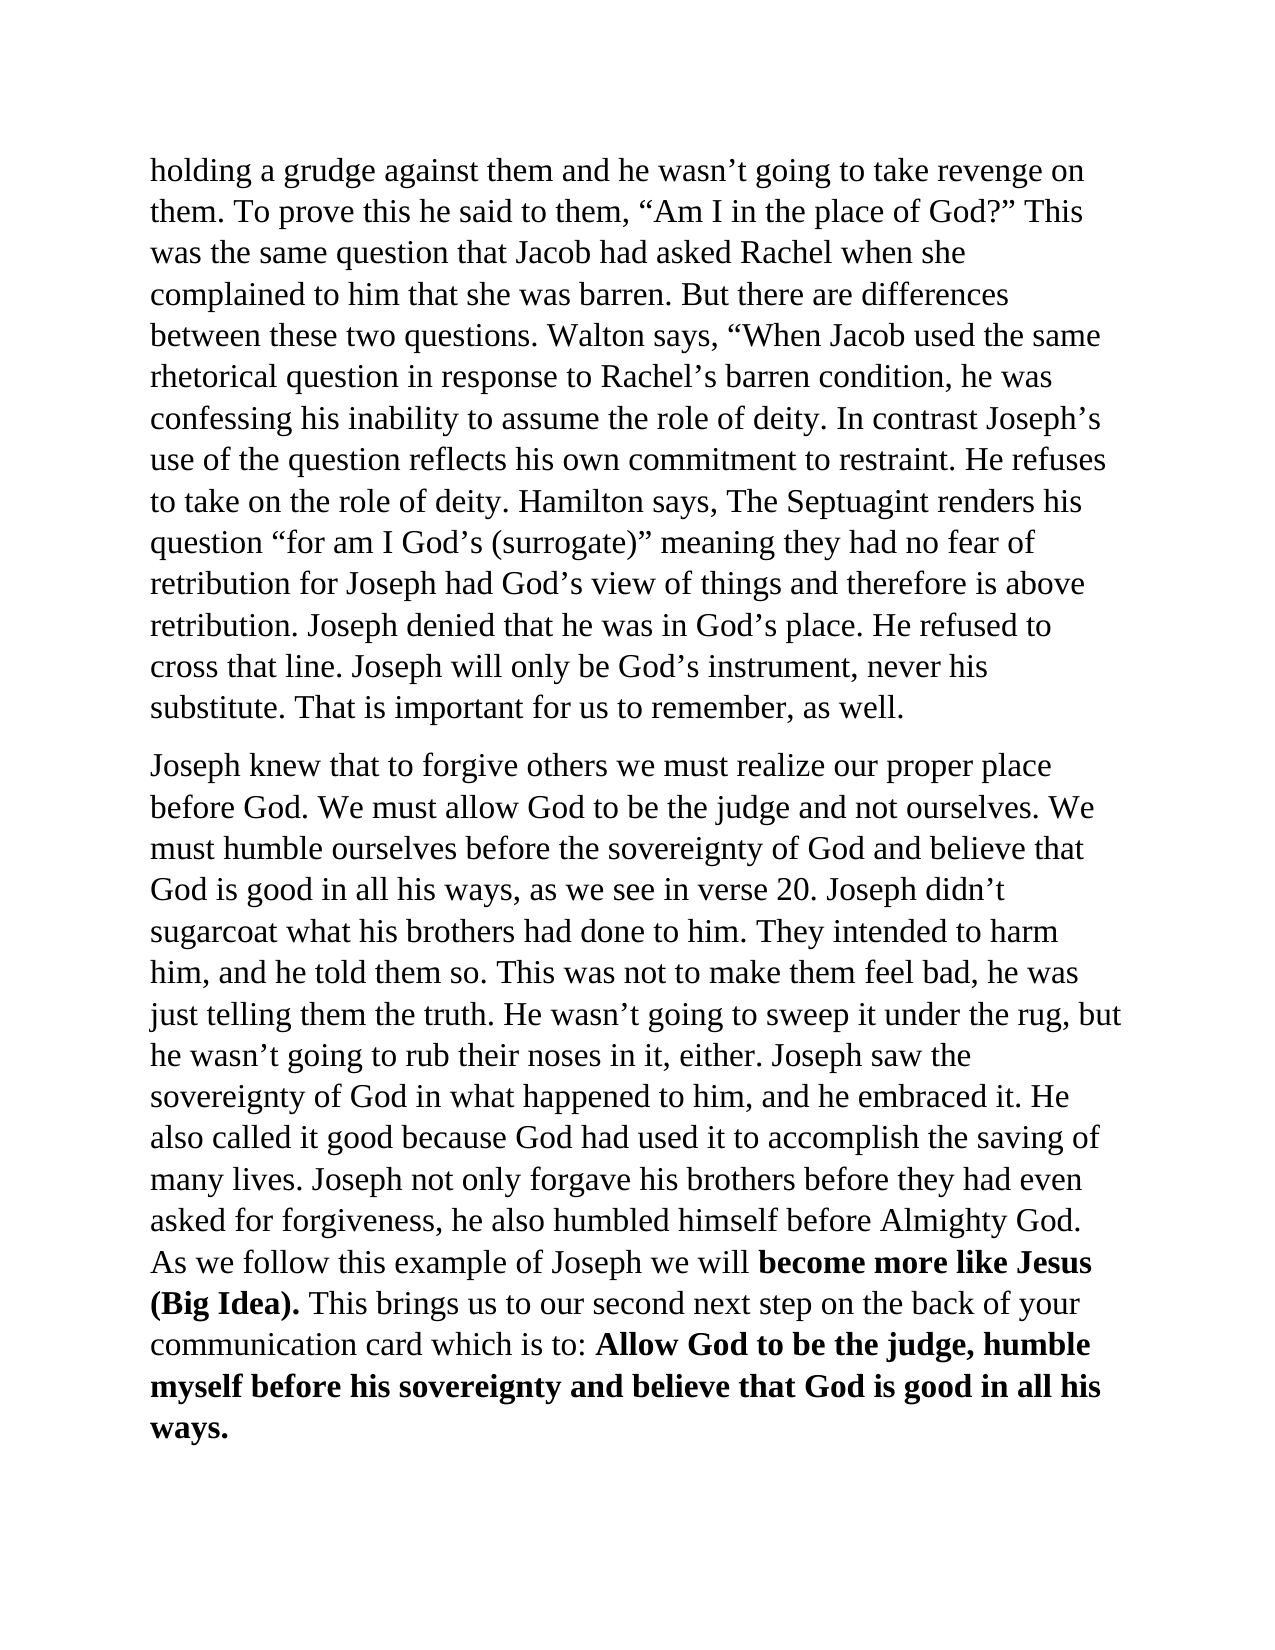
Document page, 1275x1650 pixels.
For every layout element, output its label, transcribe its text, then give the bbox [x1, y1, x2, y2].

text holding a grudge against them and he wasn’t going to take revenge on them. To prove this he said to them, “Am I in the place of God?” This was the same question that Jacob had asked Rachel when she complained to him that she was barren. But there are differences between these two questions. Walton says, “When Jacob used the same rhetorical question in response to Rachel’s barren condition, he was confessing his inability to assume the role of deity. In contrast Joseph’s use of the question reflects his own commitment to restraint. He refuses to take on the role of deity. Hamilton says, The Septuagint renders his question “for am I God’s (surrogate)” meaning they had no fear of retribution for Joseph had God’s view of things and therefore is above retribution. Joseph denied that he was in God’s place. He refused to cross that line. Joseph will only be God’s instrument, never his substitute. That is important for us to remember, as well. [150, 150, 1125, 726]
text Joseph knew that to forgive others we must realize our proper place before God. We must allow God to be the judge and not ourselves. We must humble ourselves before the sovereignty of God and believe that God is good in all his ways, as we see in verse 20. Joseph didn’t sugarcoat what his brothers had done to him. They intended to harm him, and he told them so. This was not to make them feel bad, he was just telling them the truth. He wasn’t going to sweep it under the rug, but he wasn’t going to rub their noses in it, either. Joseph saw the sovereignty of God in what happened to him, and he embraced it. He also called it good because God had used it to accomplish the saving of many lives. Joseph not only forgave his brothers before they had even asked for forgiveness, he also humbled himself before Almighty God. As we follow this example of Joseph we will become more like Jesus (Big Idea). This brings us to our second next step on the back of your communication card which is to: Allow God to be the judge, humble myself before his sovereignty and believe that God is good in all his ways. [150, 746, 1125, 1446]
